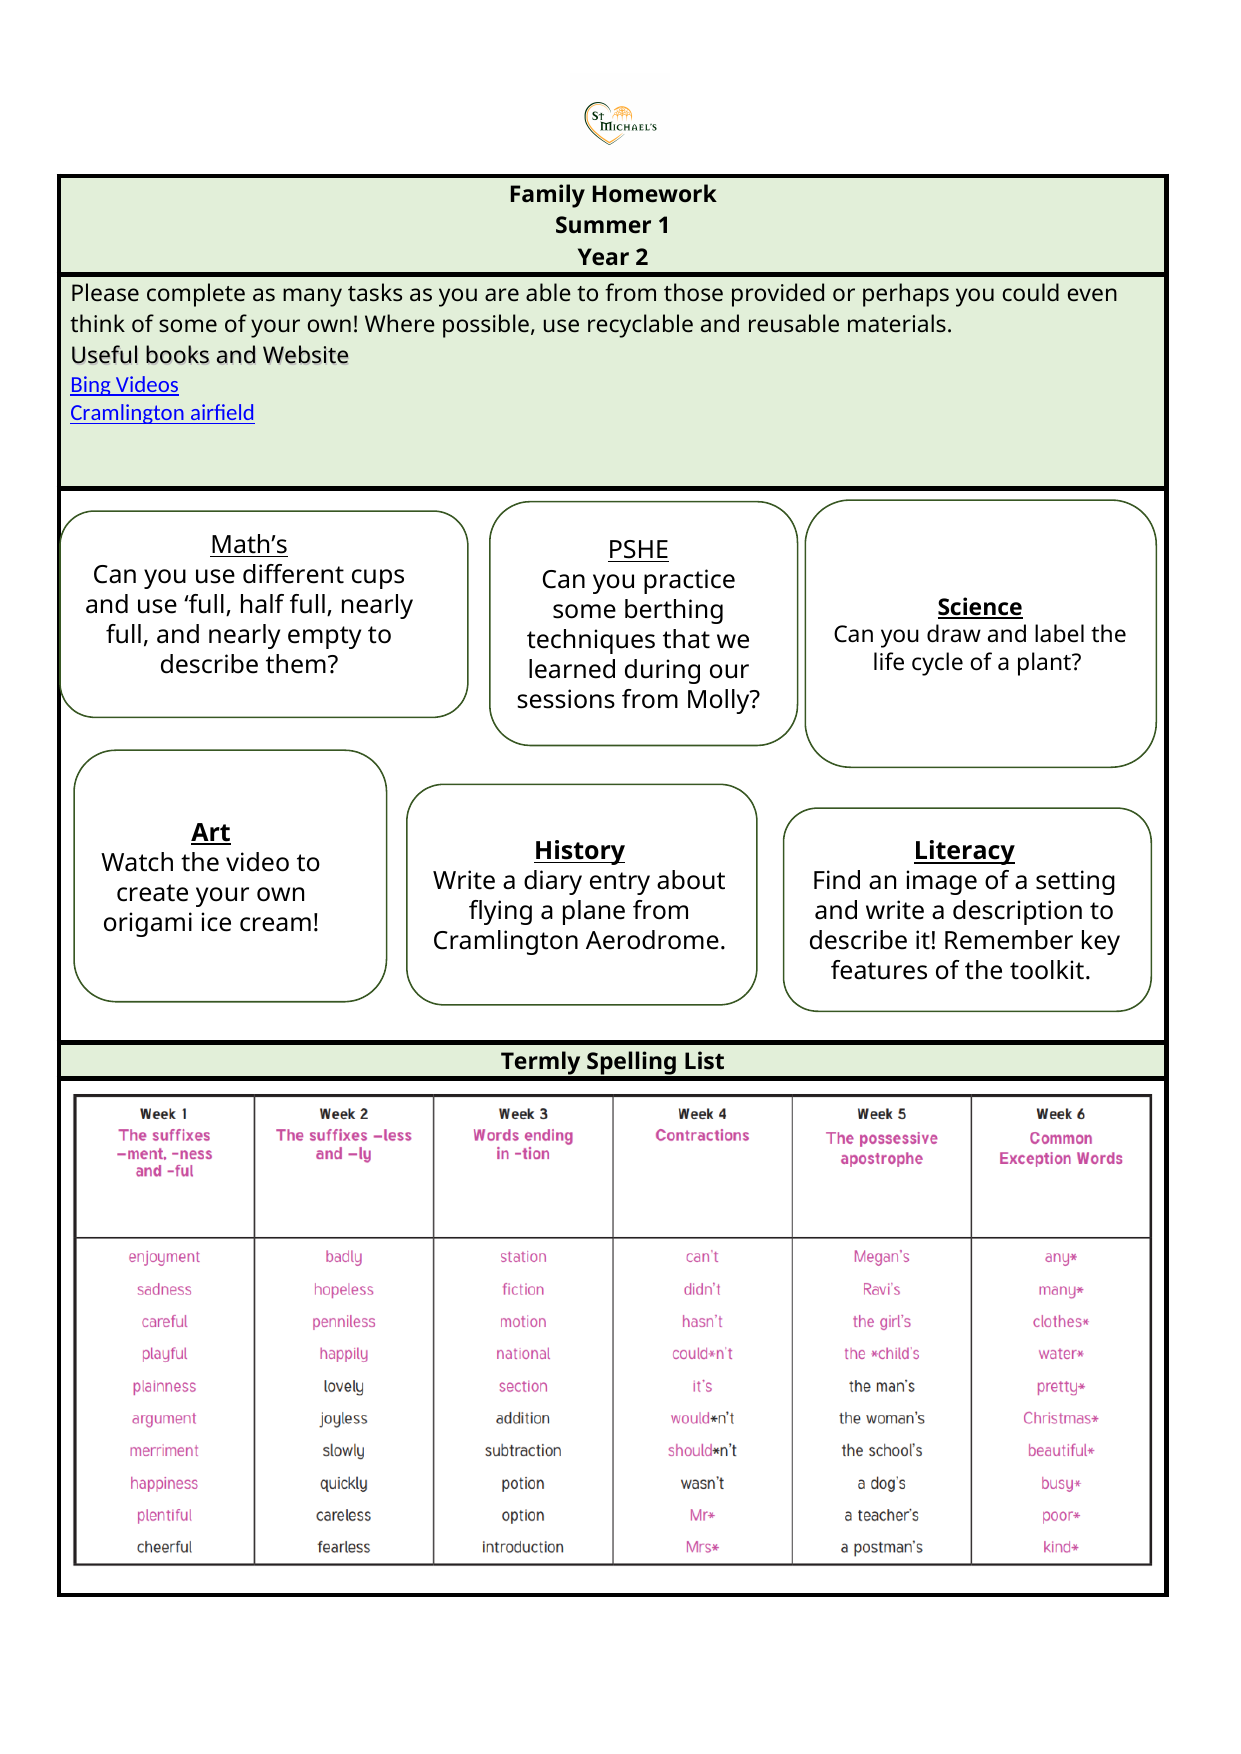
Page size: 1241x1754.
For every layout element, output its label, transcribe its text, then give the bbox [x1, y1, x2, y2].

table_cell [61, 1081, 1164, 1593]
table_cell Termly Spelling List [61, 1045, 1164, 1076]
table_header Family Homework Summer 1 Year 2 [61, 178, 1164, 272]
table_cell [61, 491, 1164, 1040]
table_cell Please complete as many tasks as you are able to from those provided or perhaps you could even think of some of your own! Where possible, use recyclable and reusable materials. Useful books and Website Bing Videos Cramlington airfield [61, 277, 1164, 486]
